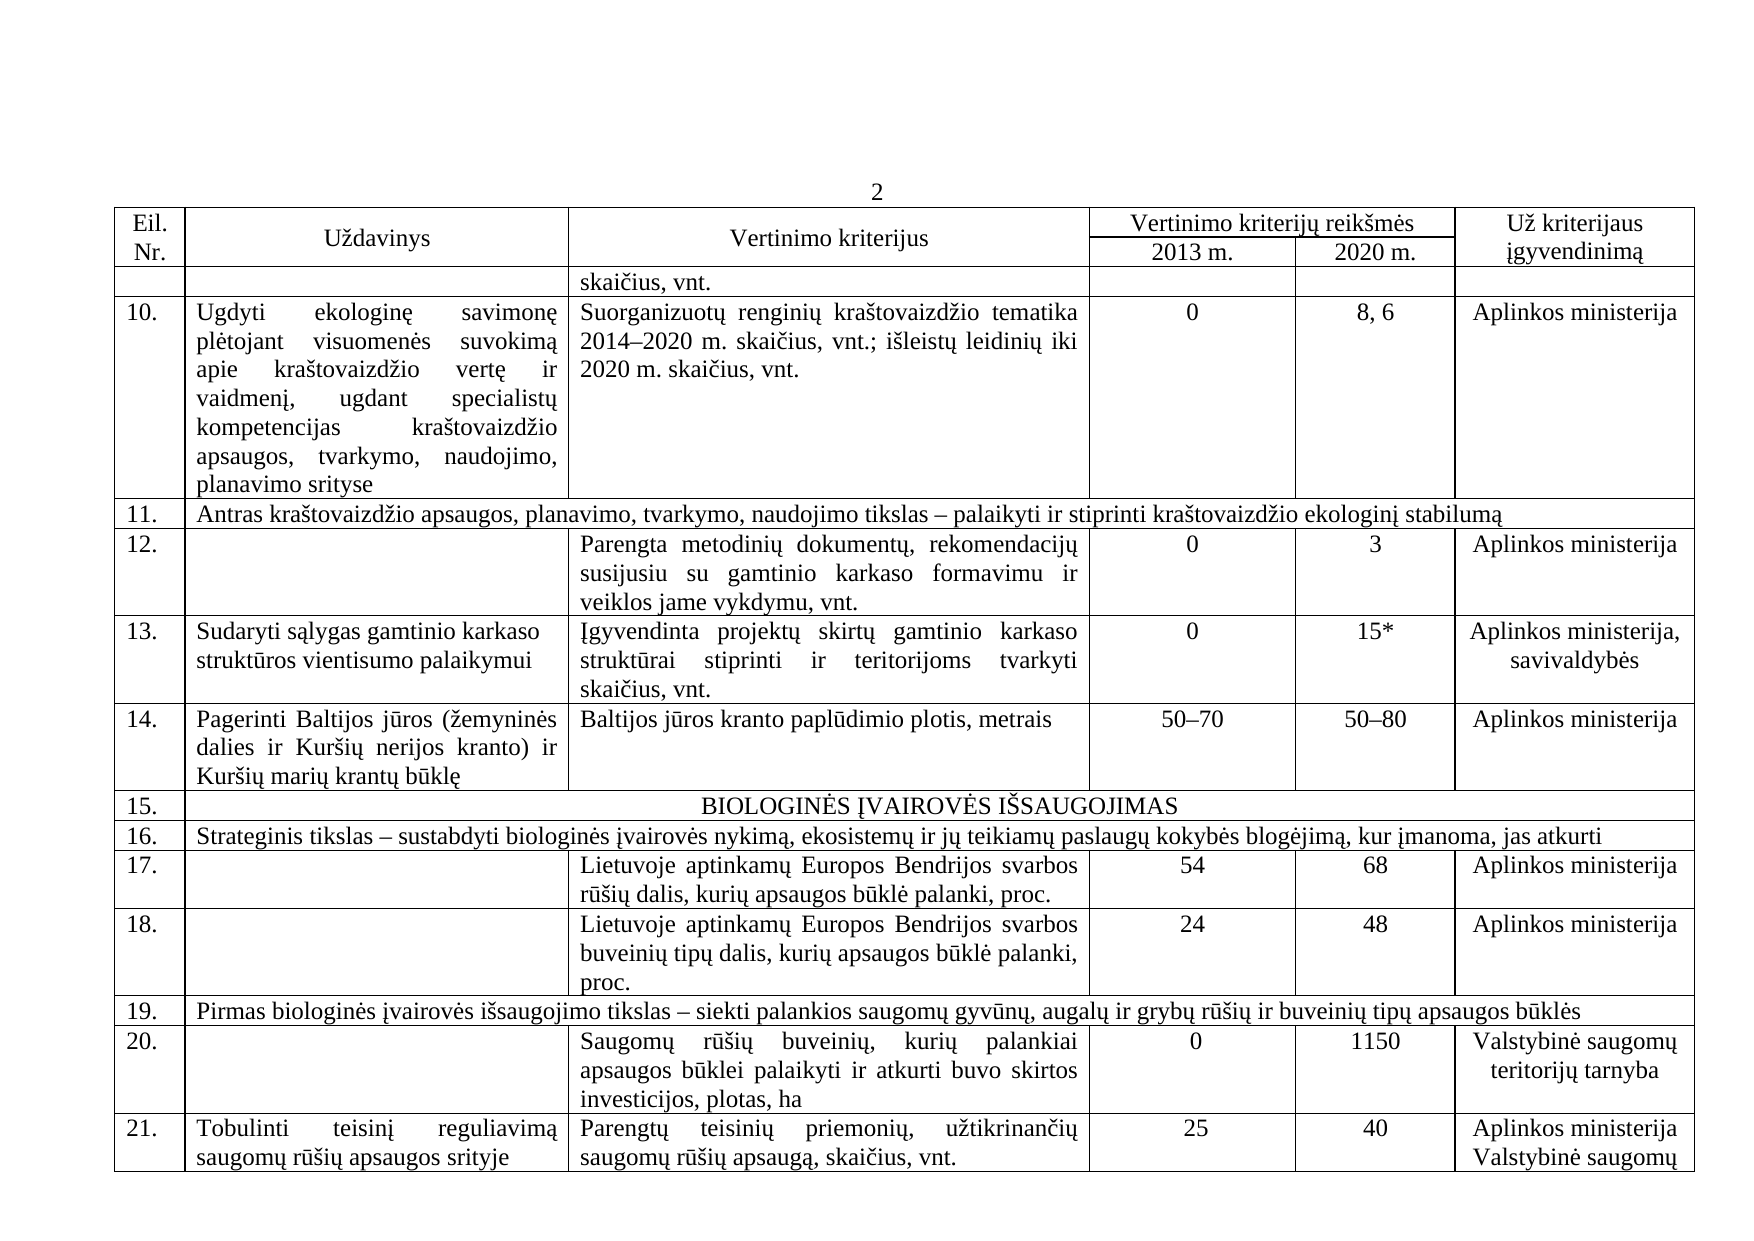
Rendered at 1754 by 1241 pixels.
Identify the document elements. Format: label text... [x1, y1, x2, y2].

table_cell 11. [115, 499, 184, 528]
table_cell 0 [1090, 1026, 1295, 1112]
table_cell 10. [115, 297, 184, 498]
table_cell Aplinkos ministerija [1456, 704, 1694, 790]
table_cell Pirmas biologinės įvairovės išsaugojimo tikslas – siekti palankios saugomų gyvūnų, augalų ir grybų rūšių ir buveinių tipų apsaugos būklės [186, 996, 1694, 1025]
table_cell Valstybinė saugomų teritorijų tarnyba [1456, 1026, 1694, 1112]
table_cell 40 [1296, 1114, 1454, 1171]
table_cell 19. [115, 996, 184, 1025]
table_cell Parengtų teisinių priemonių, užtikrinančių saugomų rūšių apsaugą, skaičius, vnt. [569, 1114, 1089, 1171]
table_cell 15. [115, 791, 184, 820]
table_header Už kriterijaus įgyvendinimą atsakinga institucija [1456, 208, 1694, 266]
table_cell Sudaryti sąlygas gamtinio karkaso struktūros vientisumo palaikymui [186, 616, 568, 703]
table_cell 1150 [1296, 1026, 1454, 1112]
table_cell 50–70 [1090, 704, 1295, 790]
table_cell 0 [1090, 616, 1295, 703]
table_cell Aplinkos ministerija [1456, 909, 1694, 995]
table_cell 0 [1090, 297, 1295, 498]
table_cell 24 [1090, 909, 1295, 995]
table_cell 25 [1090, 1114, 1295, 1171]
table_cell [1296, 267, 1454, 296]
table_cell 2013 m. [1090, 238, 1295, 266]
table_cell [186, 529, 568, 615]
table_cell Aplinkos ministerija, savivaldybės [1456, 616, 1694, 703]
table_cell Ugdyti ekologinę savimonę plėtojant visuomenės suvokimą apie kraštovaizdžio vertę ir vaidmenį, ugdant specialistų kompetencijas kraštovaizdžio apsaugos, tvarkymo, naudojimo, planavimo srityse [186, 297, 568, 498]
table_cell Aplinkos ministerija Valstybinė saugomų teritorijų tarnyba [1456, 1114, 1694, 1171]
table_cell 2020 m. [1296, 238, 1454, 266]
table_cell 16. [115, 821, 184, 849]
table_cell [186, 267, 568, 296]
table_cell Aplinkos ministerija [1456, 267, 1694, 296]
table_cell 0 [1090, 529, 1295, 615]
table_cell Aplinkos ministerija [1456, 529, 1694, 615]
table_cell Įgyvendinta projektų skirtų gamtinio karkaso struktūrai stiprinti ir teritorijoms tvarkyti skaičius, vnt. [569, 616, 1089, 703]
table_cell Aplinkos ministerija [1456, 297, 1694, 498]
table_cell 8, 6 [1296, 297, 1454, 498]
table_cell 54 [1090, 851, 1295, 908]
table_header Vertinimo kriterijų reikšmės [1090, 208, 1454, 236]
table_cell [115, 267, 184, 296]
table_header Uždavinys [186, 208, 568, 266]
table_cell 50–80 [1296, 704, 1454, 790]
table_cell 20. [115, 1026, 184, 1112]
table_cell 48 [1296, 909, 1454, 995]
table_cell 12. [115, 529, 184, 615]
table_cell Lietuvoje aptinkamų Europos Bendrijos svarbos buveinių tipų dalis, kurių apsaugos būklė palanki, proc. [569, 909, 1089, 995]
table_header Eil. Nr. [115, 208, 184, 266]
table_cell 17. [115, 851, 184, 908]
table_cell Saugomų rūšių buveinių, kurių palankiai apsaugos būklei palaikyti ir atkurti buvo skirtos investicijos, plotas, ha [569, 1026, 1089, 1112]
table_cell 21. [115, 1114, 184, 1171]
table_cell [186, 909, 568, 995]
table_cell Tobulinti teisinį reguliavimą saugomų rūšių apsaugos srityje [186, 1114, 568, 1171]
table_header Vertinimo kriterijus [569, 208, 1089, 266]
table_cell 13. [115, 616, 184, 703]
table_cell [186, 1026, 568, 1112]
table_cell [1090, 267, 1295, 296]
table_cell 14. [115, 704, 184, 790]
table_cell BIOLOGINĖS ĮVAIROVĖS IŠSAUGOJIMAS [186, 791, 1694, 820]
table_cell skaičius, vnt. [569, 267, 1089, 296]
table_cell Lietuvoje aptinkamų Europos Bendrijos svarbos rūšių dalis, kurių apsaugos būklė palanki, proc. [569, 851, 1089, 908]
table_cell Strateginis tikslas – sustabdyti biologinės įvairovės nykimą, ekosistemų ir jų teikiamų paslaugų kokybės blogėjimą, kur įmanoma, jas atkurti [186, 821, 1694, 849]
table_cell Parengta metodinių dokumentų, rekomendacijų susijusiu su gamtinio karkaso formavimu ir veiklos jame vykdymu, vnt. [569, 529, 1089, 615]
table_cell Suorganizuotų renginių kraštovaizdžio tematika 2014–2020 m. skaičius, vnt.; išleistų leidinių iki 2020 m. skaičius, vnt. [569, 297, 1089, 498]
table_cell 18. [115, 909, 184, 995]
table_cell Pagerinti Baltijos jūros (žemyninės dalies ir Kuršių nerijos kranto) ir Kuršių marių krantų būklę [186, 704, 568, 790]
table_cell Baltijos jūros kranto paplūdimio plotis, metrais [569, 704, 1089, 790]
table_cell 68 [1296, 851, 1454, 908]
table_cell 15* [1296, 616, 1454, 703]
table_cell [186, 851, 568, 908]
table_cell Antras kraštovaizdžio apsaugos, planavimo, tvarkymo, naudojimo tikslas – palaikyti ir stiprinti kraštovaizdžio ekologinį stabilumą [186, 499, 1694, 528]
table_cell 3 [1296, 529, 1454, 615]
table_cell Aplinkos ministerija [1456, 851, 1694, 908]
